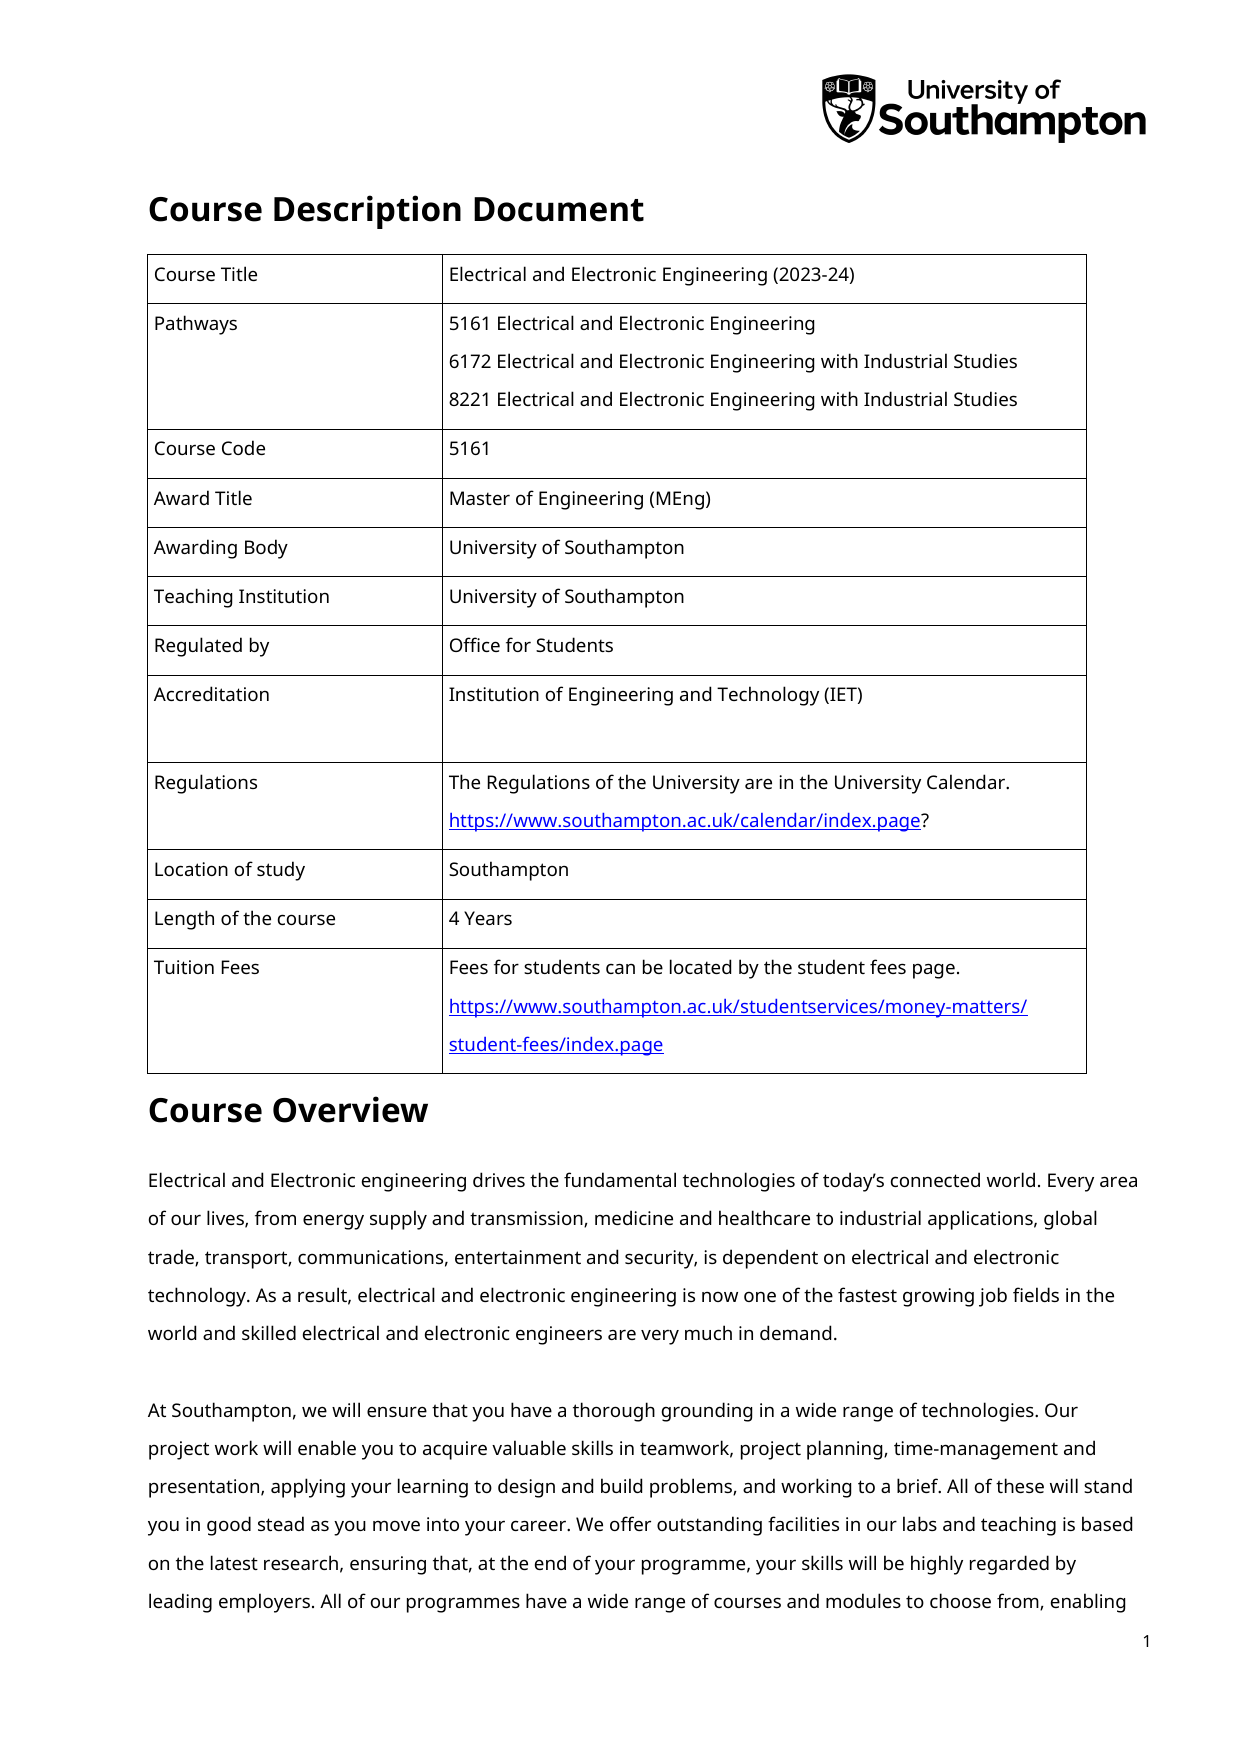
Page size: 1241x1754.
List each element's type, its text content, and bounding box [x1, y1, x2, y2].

table_cell Location of study [148, 850, 442, 898]
table_header Electrical and Electronic Engineering (2023-24) [443, 255, 1086, 303]
table_cell Regulations [148, 763, 442, 849]
table_cell Southampton [443, 850, 1086, 898]
table_cell Fees for students can be located by the student fees page. https://www.southampton.ac.uk/studentservices/money-matters/student-fees/index.page [443, 949, 1086, 1073]
table_cell Regulated by [148, 626, 442, 674]
table_cell Course Code [148, 430, 442, 478]
table_cell Office for Students [443, 626, 1086, 674]
table_cell Teaching Institution [148, 577, 442, 625]
table_cell 5161 [443, 430, 1086, 478]
table_cell 4 Years [443, 900, 1086, 948]
table_cell Accreditation [148, 676, 442, 762]
table_header Course Title [148, 255, 442, 303]
table_cell University of Southampton [443, 577, 1086, 625]
table_cell Award Title [148, 479, 442, 527]
table_cell Awarding Body [148, 528, 442, 576]
table_cell Institution of Engineering and Technology (IET) [443, 676, 1086, 762]
table_cell University of Southampton [443, 528, 1086, 576]
table_cell The Regulations of the University are in the University Calendar. https://www.southampton.ac.uk/calendar/index.page? [443, 763, 1086, 849]
text Electrical and Electronic engineering drives the fundamental technologies of today’s connected world. Every area of our lives, from energy supply and transmission, medicine and healthcare to industrial applications, global trade, transport, communications, entertainment and security, is dependent on electrical and electronic technology. As a result, electrical and electronic engineering is now one of the fastest growing job fields in the world and skilled electrical and electronic engineers are very much in demand. At Southampton, we will ensure that you have a thorough grounding in a wide range of technologies. Our project work will enable you to acquire valuable skills in teamwork, project planning, time-management and presentation, applying your learning to design and build problems, and working to a brief. All of these will stand you in good stead as you move into your career. We offer outstanding facilities in our labs and teaching is based on the latest research, ensuring that, at the end of your programme, your skills will be highly regarded by leading employers. All of our programmes have a wide range of courses and modules to choose from, enabling [148, 1167, 1145, 1613]
table_cell Master of Engineering (MEng) [443, 479, 1086, 527]
subtitle Course Overview [148, 1087, 1152, 1132]
table_cell 5161 Electrical and Electronic Engineering 6172 Electrical and Electronic Engineering with Industrial Studies 8221 Electrical and Electronic Engineering with Industrial Studies [443, 304, 1086, 429]
table_cell Length of the course [148, 900, 442, 948]
table_cell Pathways [148, 304, 442, 429]
subtitle Course Description Document [148, 186, 1152, 231]
table_cell Tuition Fees [148, 949, 442, 1073]
